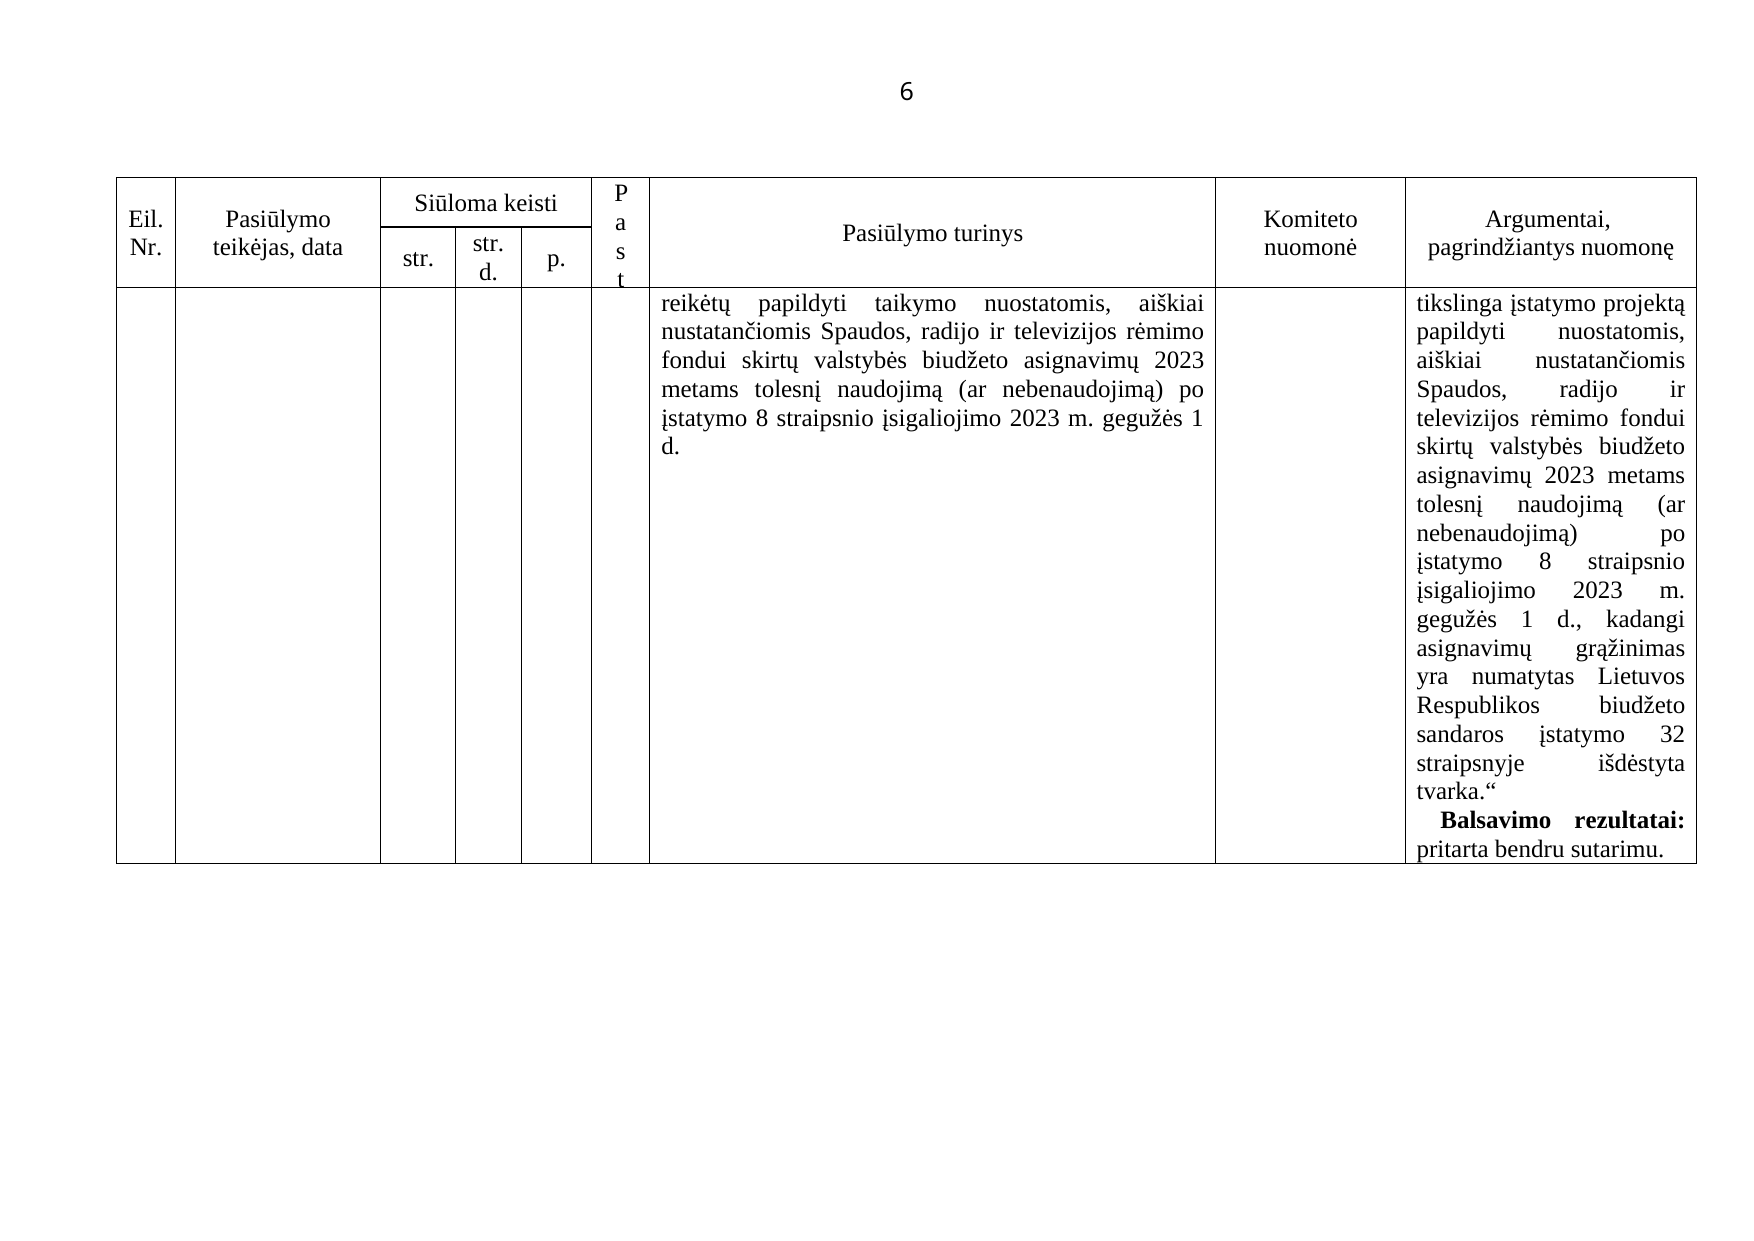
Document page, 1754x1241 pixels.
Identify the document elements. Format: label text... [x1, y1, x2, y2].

table_header Eil. Nr. [117, 178, 175, 287]
table_cell str. [381, 228, 455, 287]
table_header Siūloma keisti [381, 178, 591, 226]
table_cell tikslinga įstatymo projektą papildyti nuostatomis, aiškiai nustatančiomis Spaudos, radijo ir televizijos rėmimo fondui skirtų valstybės biudžeto asignavimų 2023 metams tolesnį naudojimą (ar nebenaudojimą) po įstatymo 8 straipsnio įsigaliojimo 2023 m. gegužės 1 d., kadangi asignavimų grąžinimas yra numatytas Lietuvos Respublikos biudžeto sandaros įstatymo 32 straipsnyje išdėstyta tvarka.“ Balsavimo rezultatai: pritarta bendru sutarimu. [1406, 288, 1696, 863]
table_cell reikėtų papildyti taikymo nuostatomis, aiškiai nustatančiomis Spaudos, radijo ir televizijos rėmimo fondui skirtų valstybės biudžeto asignavimų 2023 metams tolesnį naudojimą (ar nebenaudojimą) po įstatymo 8 straipsnio įsigaliojimo 2023 m. gegužės 1 d. [650, 288, 1215, 863]
table_header Pastabos [592, 178, 649, 287]
table_cell [117, 288, 175, 863]
table_cell [456, 288, 521, 863]
table_cell [1216, 288, 1405, 863]
table_cell [592, 288, 649, 863]
table_cell [381, 288, 455, 863]
table_cell [176, 288, 380, 863]
table_cell str. d. [456, 228, 521, 287]
table_header Argumentai, pagrindžiantys nuomonę [1406, 178, 1696, 287]
table_header Pasiūlymo turinys [650, 178, 1215, 287]
table_header Komiteto nuomonė [1216, 178, 1405, 287]
table_header Pasiūlymo teikėjas, data [176, 178, 380, 287]
table_cell [522, 288, 591, 863]
table_cell p. [522, 228, 591, 287]
